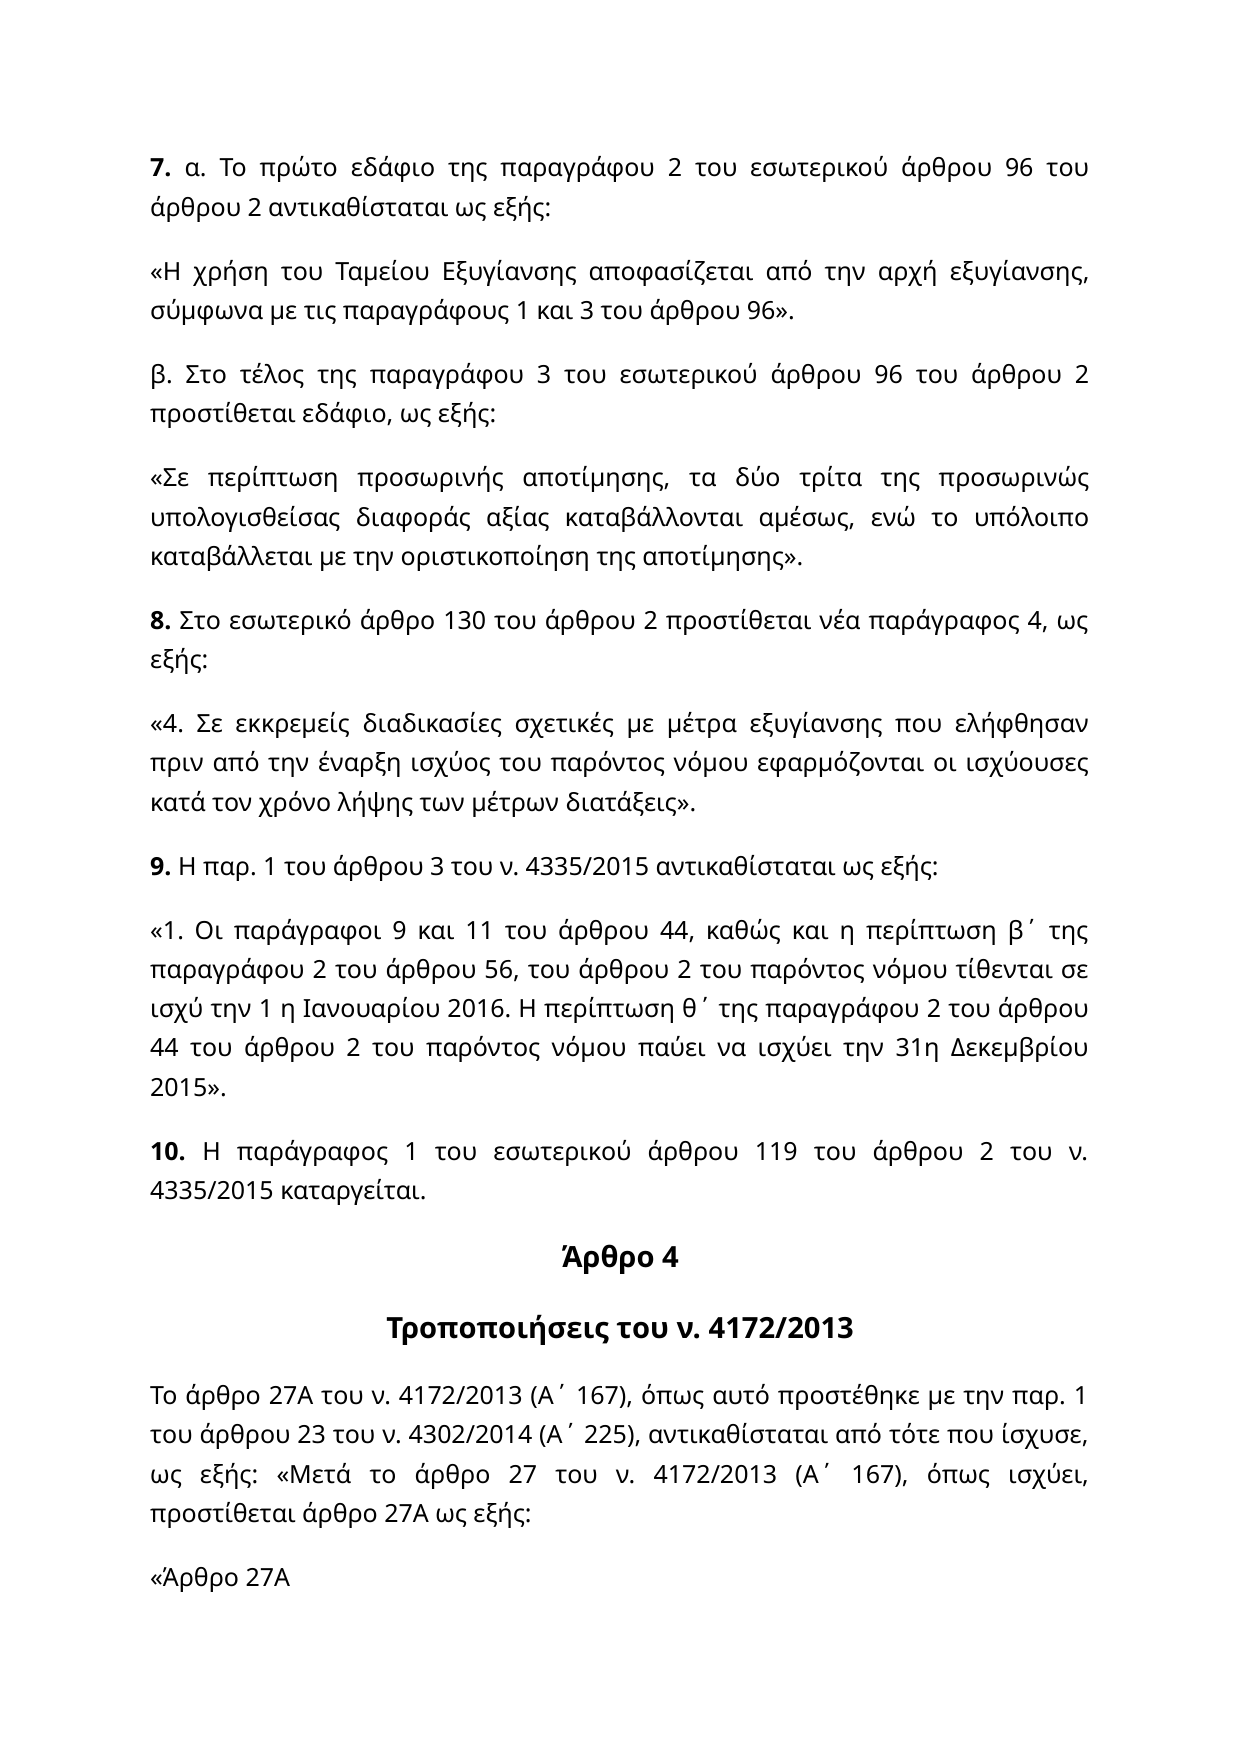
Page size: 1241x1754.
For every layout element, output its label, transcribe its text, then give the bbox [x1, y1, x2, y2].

text 10. Η παράγραφος 1 του εσωτερικού άρθρου 119 του άρθρου 2 του ν. 4335/2015 καταργείται. [150, 1133, 1090, 1207]
text Το άρθρο 27Α του ν. 4172/2013 (Α΄ 167), όπως αυτό προστέθηκε με την παρ. 1 του άρθρου 23 του ν. 4302/2014 (Α΄ 225), αντικαθίσταται από τότε που ίσχυσε, ως εξής: «Μετά το άρθρο 27 του ν. 4172/2013 (Α΄ 167), όπως ισχύει, προστίθεται άρθρο 27Α ως εξής: [150, 1378, 1090, 1529]
text «Η χρήση του Ταμείου Εξυγίανσης αποφασίζεται από την αρχή εξυγίανσης, σύμφωνα με τις παραγράφους 1 και 3 του άρθρου 96». [150, 253, 1090, 327]
subtitle Τροποποιήσεις του ν. 4172/2013 [150, 1307, 1090, 1347]
text 9. Η παρ. 1 του άρθρου 3 του ν. 4335/2015 αντικαθίσταται ως εξής: [150, 848, 1090, 882]
text «Σε περίπτωση προσωρινής αποτίμησης, τα δύο τρίτα της προσωρινώς υπολογισθείσας διαφοράς αξίας καταβάλλονται αμέσως, ενώ το υπόλοιπο καταβάλλεται με την οριστικοποίηση της αποτίμησης». [150, 460, 1090, 572]
text «Άρθρο 27Α [150, 1559, 1090, 1594]
text «1. Οι παράγραφοι 9 και 11 του άρθρου 44, καθώς και η περίπτωση β΄ της παραγράφου 2 του άρθρου 56, του άρθρου 2 του παρόντος νόμου τίθενται σε ισχύ την 1 η Ιανουαρίου 2016. Η περίπτωση θ΄ της παραγράφου 2 του άρθρου 44 του άρθρου 2 του παρόντος νόμου παύει να ισχύει την 31η Δεκεμβρίου 2015». [150, 912, 1090, 1103]
subtitle Άρθρο 4 [150, 1237, 1090, 1276]
text «4. Σε εκκρεμείς διαδικασίες σχετικές με μέτρα εξυγίανσης που ελήφθησαν πριν από την έναρξη ισχύος του παρόντος νόμου εφαρμόζονται οι ισχύουσες κατά τον χρόνο λήψης των μέτρων διατάξεις». [150, 706, 1090, 818]
text 8. Στο εσωτερικό άρθρο 130 του άρθρου 2 προστίθεται νέα παράγραφος 4, ως εξής: [150, 602, 1090, 676]
text β. Στο τέλος της παραγράφου 3 του εσωτερικού άρθρου 96 του άρθρου 2 προστίθεται εδάφιο, ως εξής: [150, 357, 1090, 430]
text 7. α. Το πρώτο εδάφιο της παραγράφου 2 του εσωτερικού άρθρου 96 του άρθρου 2 αντικαθίσταται ως εξής: [150, 150, 1090, 223]
